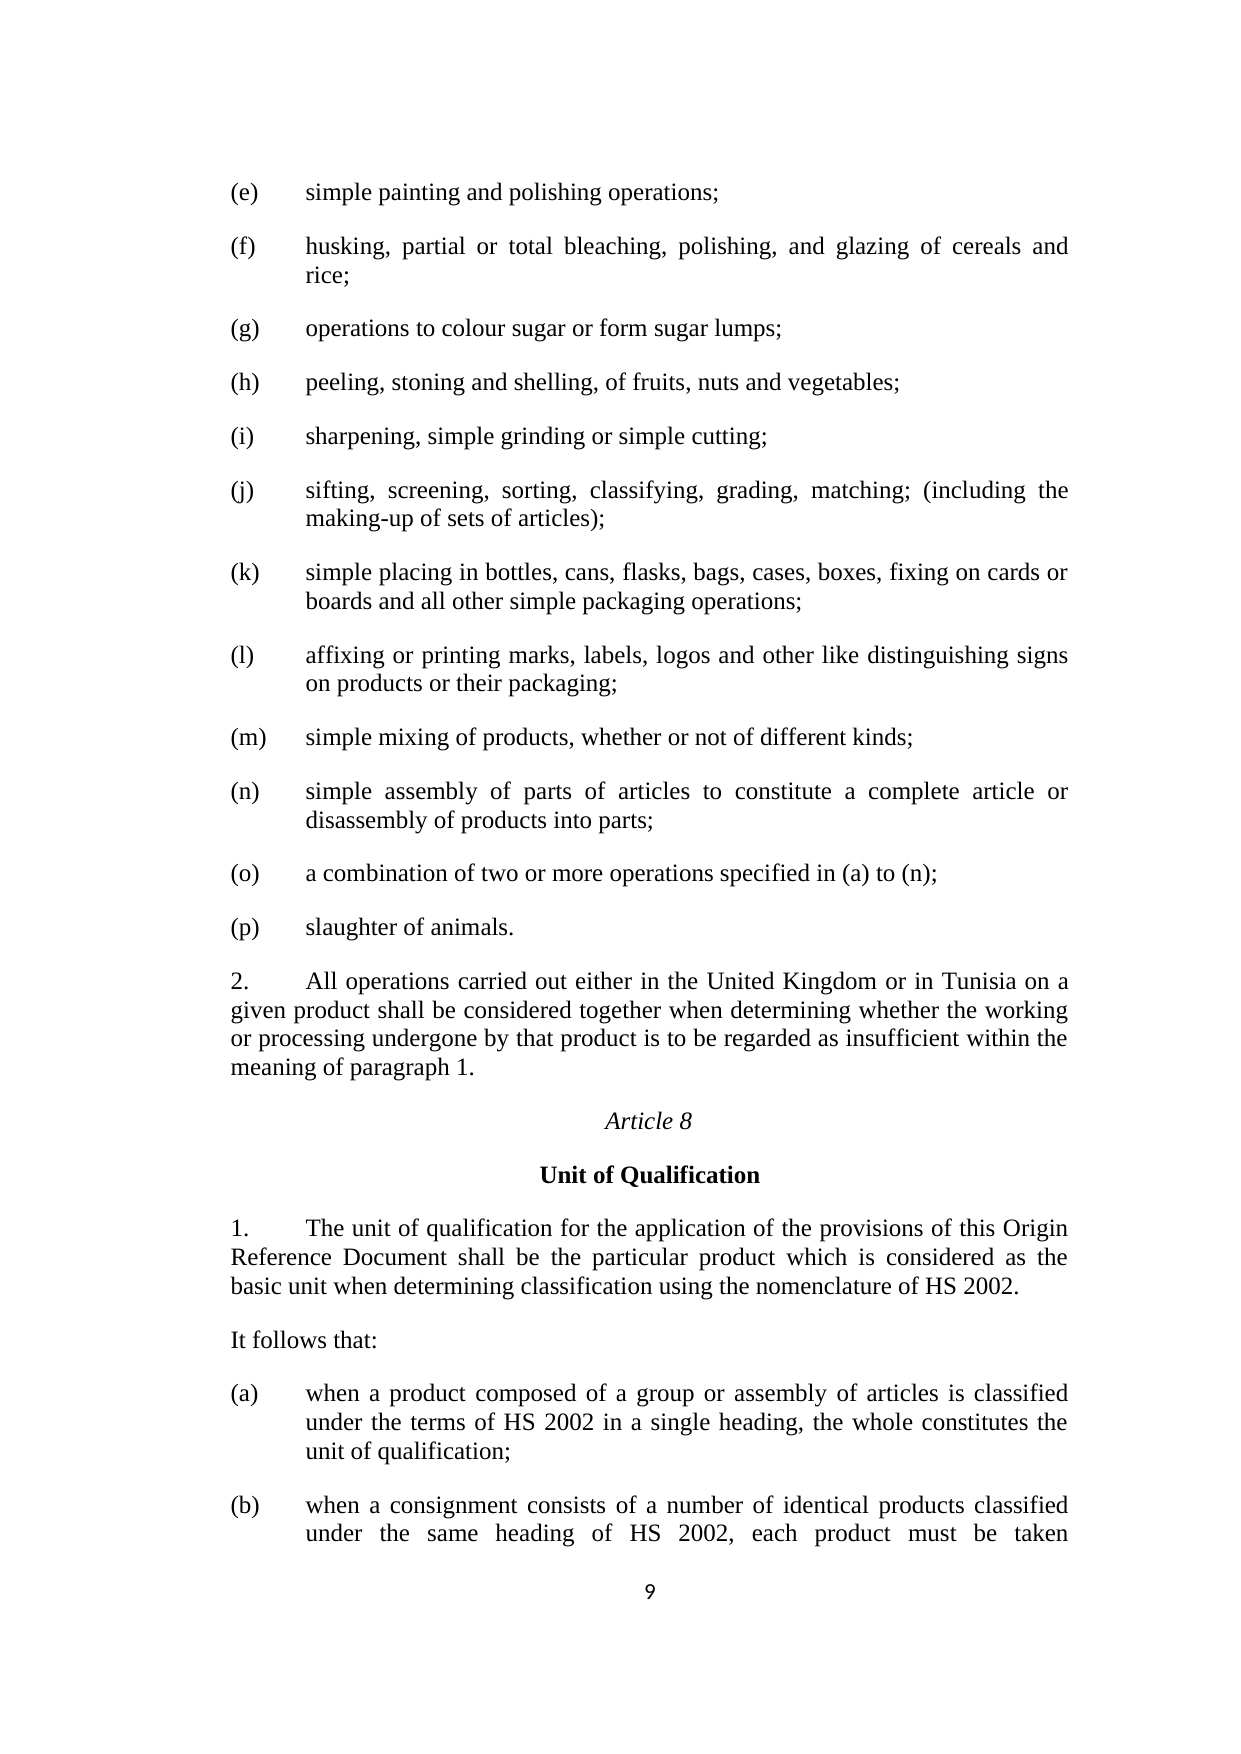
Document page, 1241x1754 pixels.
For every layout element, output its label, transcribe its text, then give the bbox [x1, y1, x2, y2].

text (k) simple placing in bottles, cans, flasks, bags, cases, boxes, fixing on cards or boards and all other simple packaging operations; [230, 557, 1069, 615]
text (o) a combination of two or more operations specified in (a) to (n); [230, 858, 1069, 887]
text (j) sifting, screening, sorting, classifying, grading, matching; (including the making-up of sets of articles); [230, 475, 1069, 532]
text (p) slaughter of animals. [230, 912, 1069, 941]
text 1. The unit of qualification for the application of the provisions of this Origin Reference Document shall be the particular product which is considered as the basic unit when determining classification using the nomenclature of HS 2002. [230, 1213, 1069, 1300]
text (f) husking, partial or total bleaching, polishing, and glazing of cereals and rice; [230, 231, 1069, 288]
text (i) sharpening, simple grinding or simple cutting; [230, 421, 1069, 450]
text (m) simple mixing of products, whether or not of different kinds; [230, 722, 1069, 751]
text (b) when a consignment consists of a number of identical products classified under the same heading of HS 2002, each product must be taken [230, 1490, 1069, 1547]
text It follows that: [230, 1325, 1069, 1353]
text (l) affixing or printing marks, labels, logos and other like distinguishing signs on products or their packaging; [230, 640, 1069, 697]
text (n) simple assembly of parts of articles to constitute a complete article or disassembly of products into parts; [230, 776, 1069, 833]
text (a) when a product composed of a group or assembly of articles is classified under the terms of HS 2002 in a single heading, the whole constitutes the unit of qualification; [230, 1378, 1069, 1465]
text Article 8 [230, 1106, 1069, 1135]
text (g) operations to colour sugar or form sugar lumps; [230, 313, 1069, 342]
text Unit of Qualification [230, 1160, 1069, 1188]
text (e) simple painting and polishing operations; [230, 177, 1069, 206]
text 2. All operations carried out either in the United Kingdom or in Tunisia on a given product shall be considered together when determining whether the working or processing undergone by that product is to be regarded as insufficient within the meaning of paragraph 1. [230, 966, 1069, 1081]
text (h) peeling, stoning and shelling, of fruits, nuts and vegetables; [230, 367, 1069, 396]
